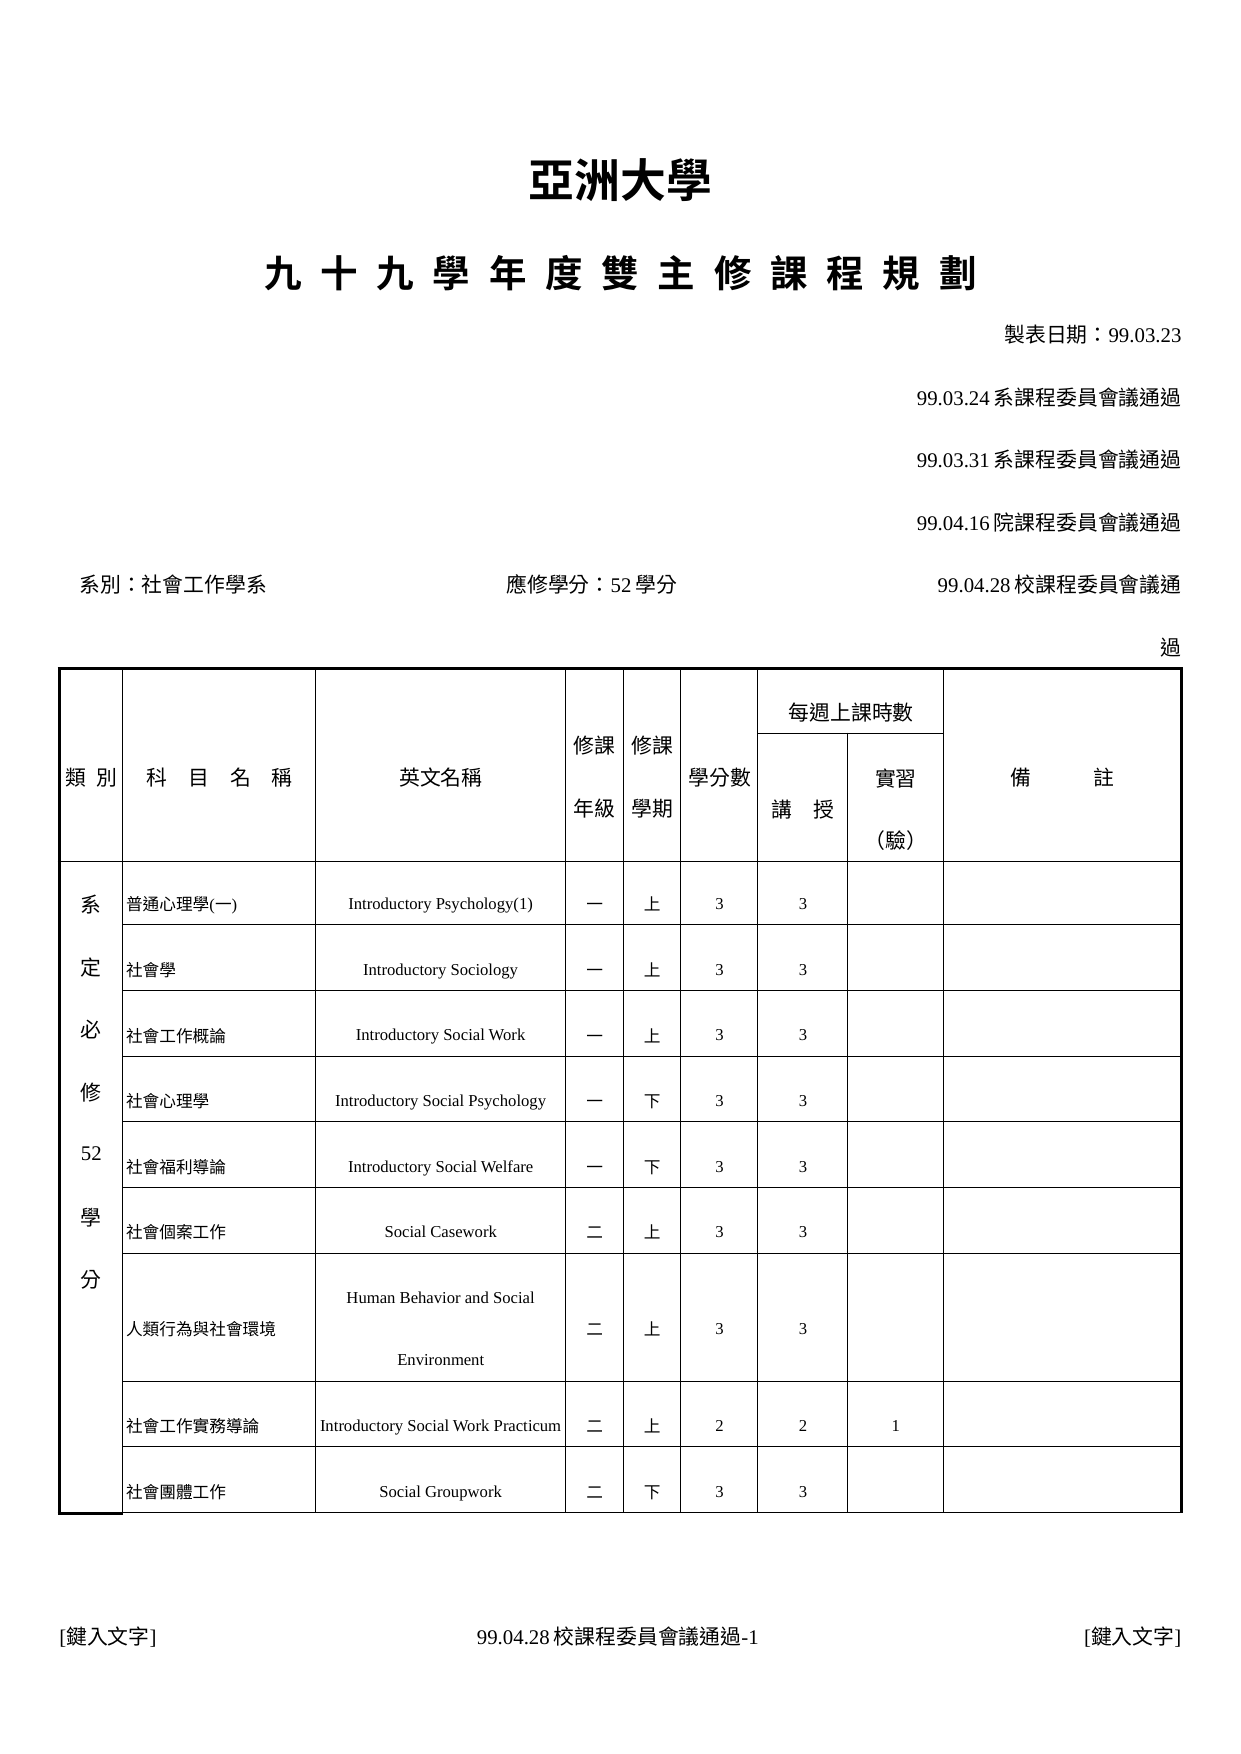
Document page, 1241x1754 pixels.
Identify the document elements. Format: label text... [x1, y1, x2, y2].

table_cell 實習（驗） [848, 734, 943, 861]
table_cell 上 [624, 925, 680, 990]
table_cell 下 [624, 1057, 680, 1121]
table_header 修課年級 [566, 670, 623, 861]
text 亞洲大學 [59, 104, 1181, 229]
table_cell 社會個案工作 [123, 1188, 315, 1252]
table_cell 3 [758, 991, 847, 1056]
table_cell [848, 1254, 943, 1381]
table_cell 3 [758, 1188, 847, 1252]
table_cell [848, 1122, 943, 1187]
table_cell 3 [681, 1447, 757, 1512]
table_cell 一 [566, 925, 623, 990]
table_cell 二 [566, 1447, 623, 1512]
table_cell 下 [624, 1447, 680, 1512]
table_cell 3 [681, 1122, 757, 1187]
table_cell Social Casework [316, 1188, 565, 1252]
table_cell 上 [624, 1382, 680, 1446]
table_cell 二 [566, 1188, 623, 1252]
table_cell 一 [566, 991, 623, 1056]
table_cell 社會心理學 [123, 1057, 315, 1121]
table_cell [848, 862, 943, 924]
table_cell 上 [624, 862, 680, 924]
table_cell [848, 1057, 943, 1121]
table_cell 社會工作實務導論 [123, 1382, 315, 1446]
table_cell Human Behavior and Social Environment [316, 1254, 565, 1381]
table_cell Social Groupwork [316, 1447, 565, 1512]
table_header 科 目 名 稱 [123, 670, 315, 861]
text 99.03.31系課程委員會議通過 [59, 417, 1181, 479]
table_header 英文名稱 [316, 670, 565, 861]
table_cell 3 [681, 991, 757, 1056]
table_cell 一 [566, 862, 623, 924]
table_cell [848, 1447, 943, 1512]
table_cell 2 [681, 1382, 757, 1446]
table_cell 普通心理學(一) [123, 862, 315, 924]
table_cell [848, 925, 943, 990]
table_cell 人類行為與社會環境 [123, 1254, 315, 1381]
table_cell 3 [758, 925, 847, 990]
table_cell 上 [624, 991, 680, 1056]
table_cell Introductory Psychology(1) [316, 862, 565, 924]
table_header 每週上課時數 [758, 670, 943, 733]
table_cell Introductory Social Psychology [316, 1057, 565, 1121]
table_header 類 別 [61, 670, 122, 861]
table_cell 3 [758, 1057, 847, 1121]
table_cell 3 [758, 862, 847, 924]
table_cell 社會福利導論 [123, 1122, 315, 1187]
table_cell 下 [624, 1122, 680, 1187]
table_cell [944, 925, 1180, 990]
table_header 學分數 [681, 670, 757, 861]
table_cell 社會團體工作 [123, 1447, 315, 1512]
table_cell Introductory Social Welfare [316, 1122, 565, 1187]
table_cell 二 [566, 1382, 623, 1446]
table_cell 社會學 [123, 925, 315, 990]
table_cell 一 [566, 1122, 623, 1187]
text 99.04.16院課程委員會議通過 [59, 479, 1181, 542]
table_cell 2 [758, 1382, 847, 1446]
text 系別：社會工作學系 應修學分：52學分 99.04.28校課程委員會議通過 [59, 542, 1181, 667]
table_cell 系 定 必 修 52 學 分 [61, 862, 122, 1512]
text 九 十 九 學 年 度 雙 主 修 課 程 規 劃 [59, 229, 1181, 292]
table_header 備 註 [944, 670, 1180, 861]
table_cell 上 [624, 1254, 680, 1381]
table_cell [944, 1188, 1180, 1252]
table_cell [944, 1254, 1180, 1381]
table_cell 上 [624, 1188, 680, 1252]
table_cell [944, 1382, 1180, 1446]
table_cell Introductory Sociology [316, 925, 565, 990]
table_cell 3 [758, 1447, 847, 1512]
text 製表日期：99.03.23 [59, 292, 1181, 354]
table_cell [944, 1057, 1180, 1121]
table_cell 3 [758, 1254, 847, 1381]
table_cell 3 [681, 925, 757, 990]
table_cell [848, 1188, 943, 1252]
table_cell 3 [681, 1254, 757, 1381]
table_cell Introductory Social Work Practicum [316, 1382, 565, 1446]
table_cell 二 [566, 1254, 623, 1381]
table_cell 3 [681, 862, 757, 924]
table_cell 3 [681, 1057, 757, 1121]
table_cell 3 [681, 1188, 757, 1252]
table_cell 社會工作概論 [123, 991, 315, 1056]
table_cell [944, 1122, 1180, 1187]
table_cell [944, 862, 1180, 924]
table_cell [944, 991, 1180, 1056]
table_cell 3 [758, 1122, 847, 1187]
table_cell 一 [566, 1057, 623, 1121]
table_cell 講 授 [758, 734, 847, 861]
table_header 修課學期 [624, 670, 680, 861]
text 99.03.24系課程委員會議通過 [59, 354, 1181, 417]
table_cell [848, 991, 943, 1056]
table_cell [944, 1447, 1180, 1512]
table_cell 1 [848, 1382, 943, 1446]
table_cell Introductory Social Work [316, 991, 565, 1056]
